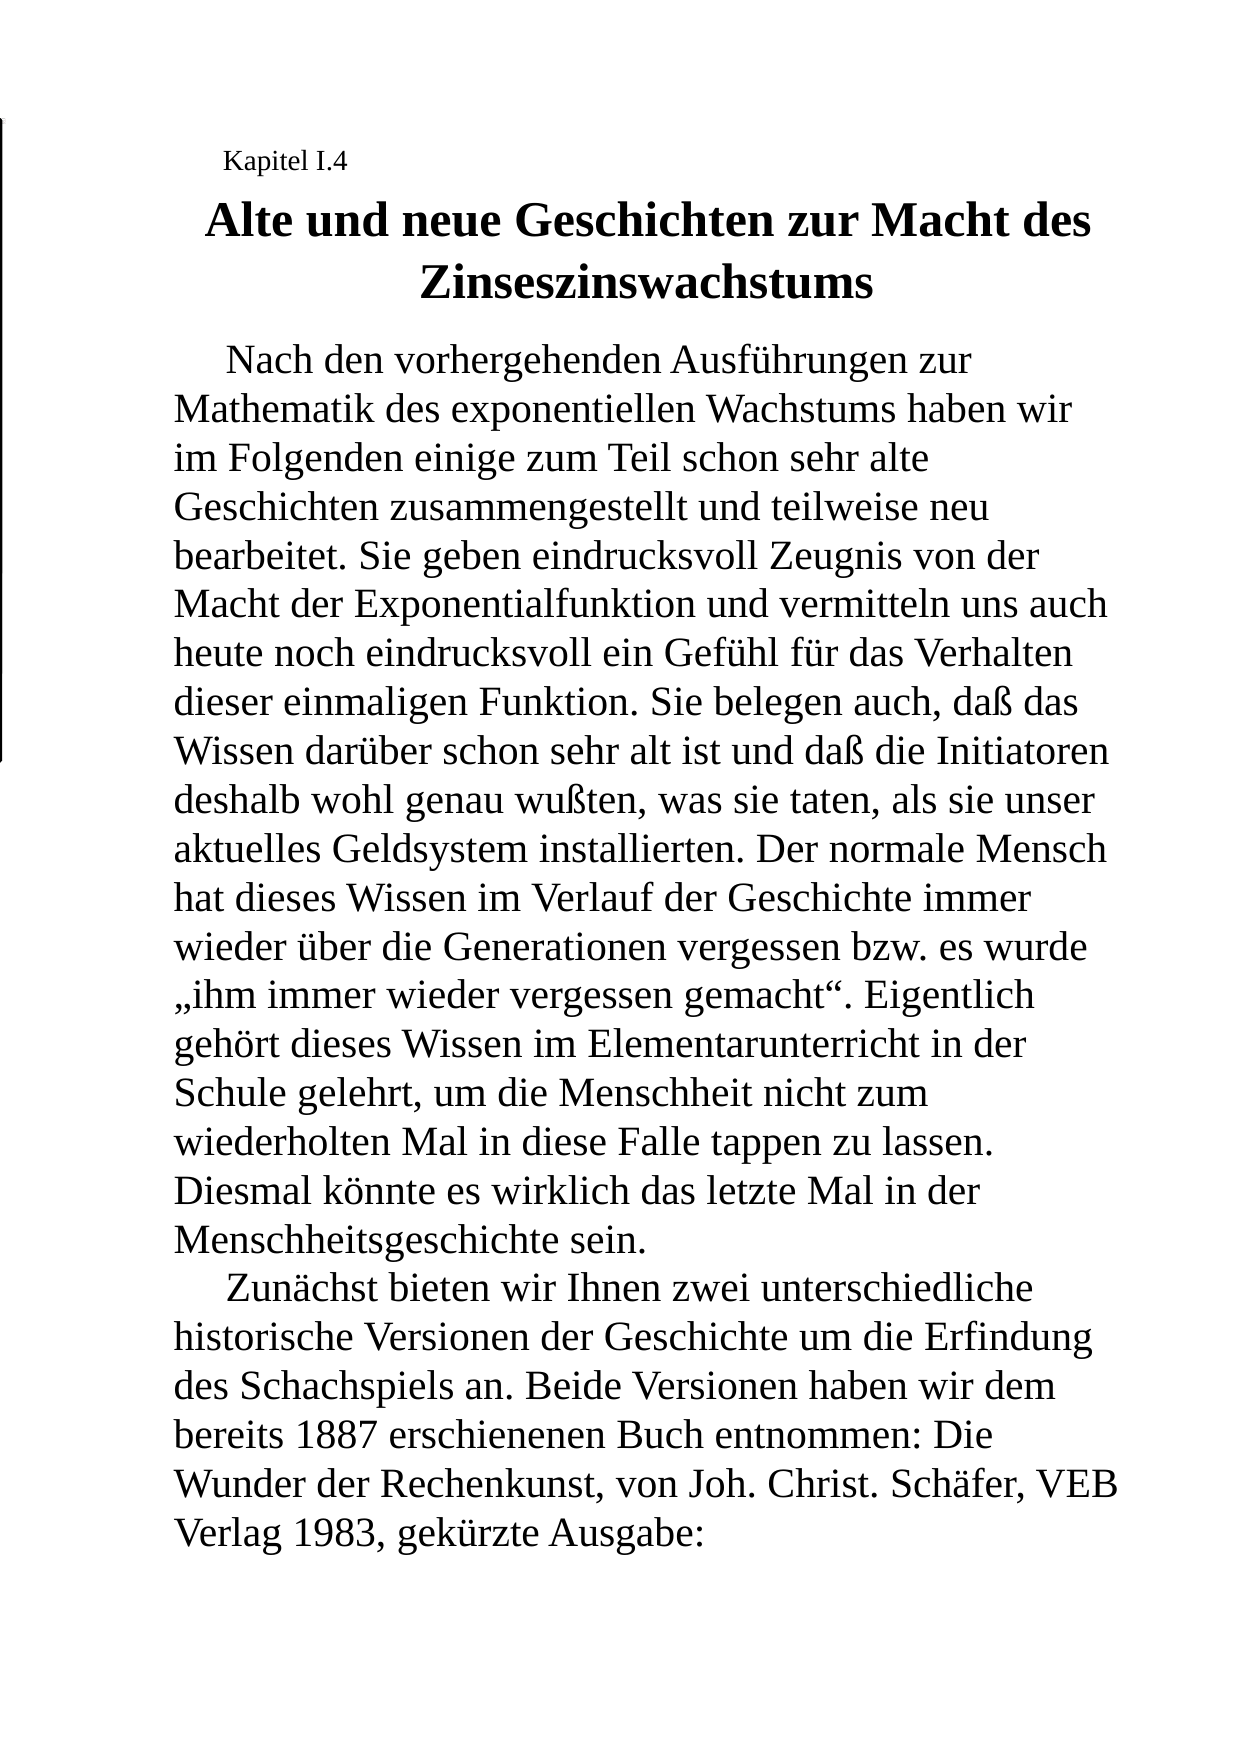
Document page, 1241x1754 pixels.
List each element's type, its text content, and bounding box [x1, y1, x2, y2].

text Zinseszinswachstums [174, 252, 1118, 309]
text Nach den vorhergehenden Ausführungen zur Mathematik des exponentiellen Wachstums haben wir im Folgenden einige zum Teil schon sehr alte Geschichten zusammengestellt und teilweise neu bearbeitet. Sie geben eindrucksvoll Zeugnis von der Macht der Exponentialfunktion und vermitteln uns auch heute noch eindrucksvoll ein Gefühl für das Verhalten dieser einmaligen Funktion. Sie belegen auch, daß das Wissen darüber schon sehr alt ist und daß die Initiatoren deshalb wohl genau wußten, was sie taten, als sie unser aktuelles Geldsystem installierten. Der normale Mensch hat dieses Wissen im Verlauf der Geschichte immer wieder über die Generationen vergessen bzw. es wurde „ihm immer wieder vergessen gemacht“. Eigentlich gehört dieses Wissen im Elementarunterricht in der Schule gelehrt, um die Menschheit nicht zum wiederholten Mal in diese Falle tappen zu lassen. Diesmal könnte es wirklich das letzte Mal in der Menschheitsgeschichte sein. [173, 335, 1122, 1262]
subtitle Kapitel I.4 [223, 143, 1072, 177]
text Alte und neue Geschichten zur Macht des [204, 190, 1122, 248]
text Zunächst bieten wir Ihnen zwei unterschiedliche historische Versionen der Geschichte um die Erfindung des Schachspiels an. Beide Versionen haben wir dem bereits 1887 erschienenen Buch entnommen: Die Wunder der Rechenkunst, von Joh. Christ. Schäfer, VEB Verlag 1983, gekürzte Ausgabe: [173, 1263, 1122, 1555]
